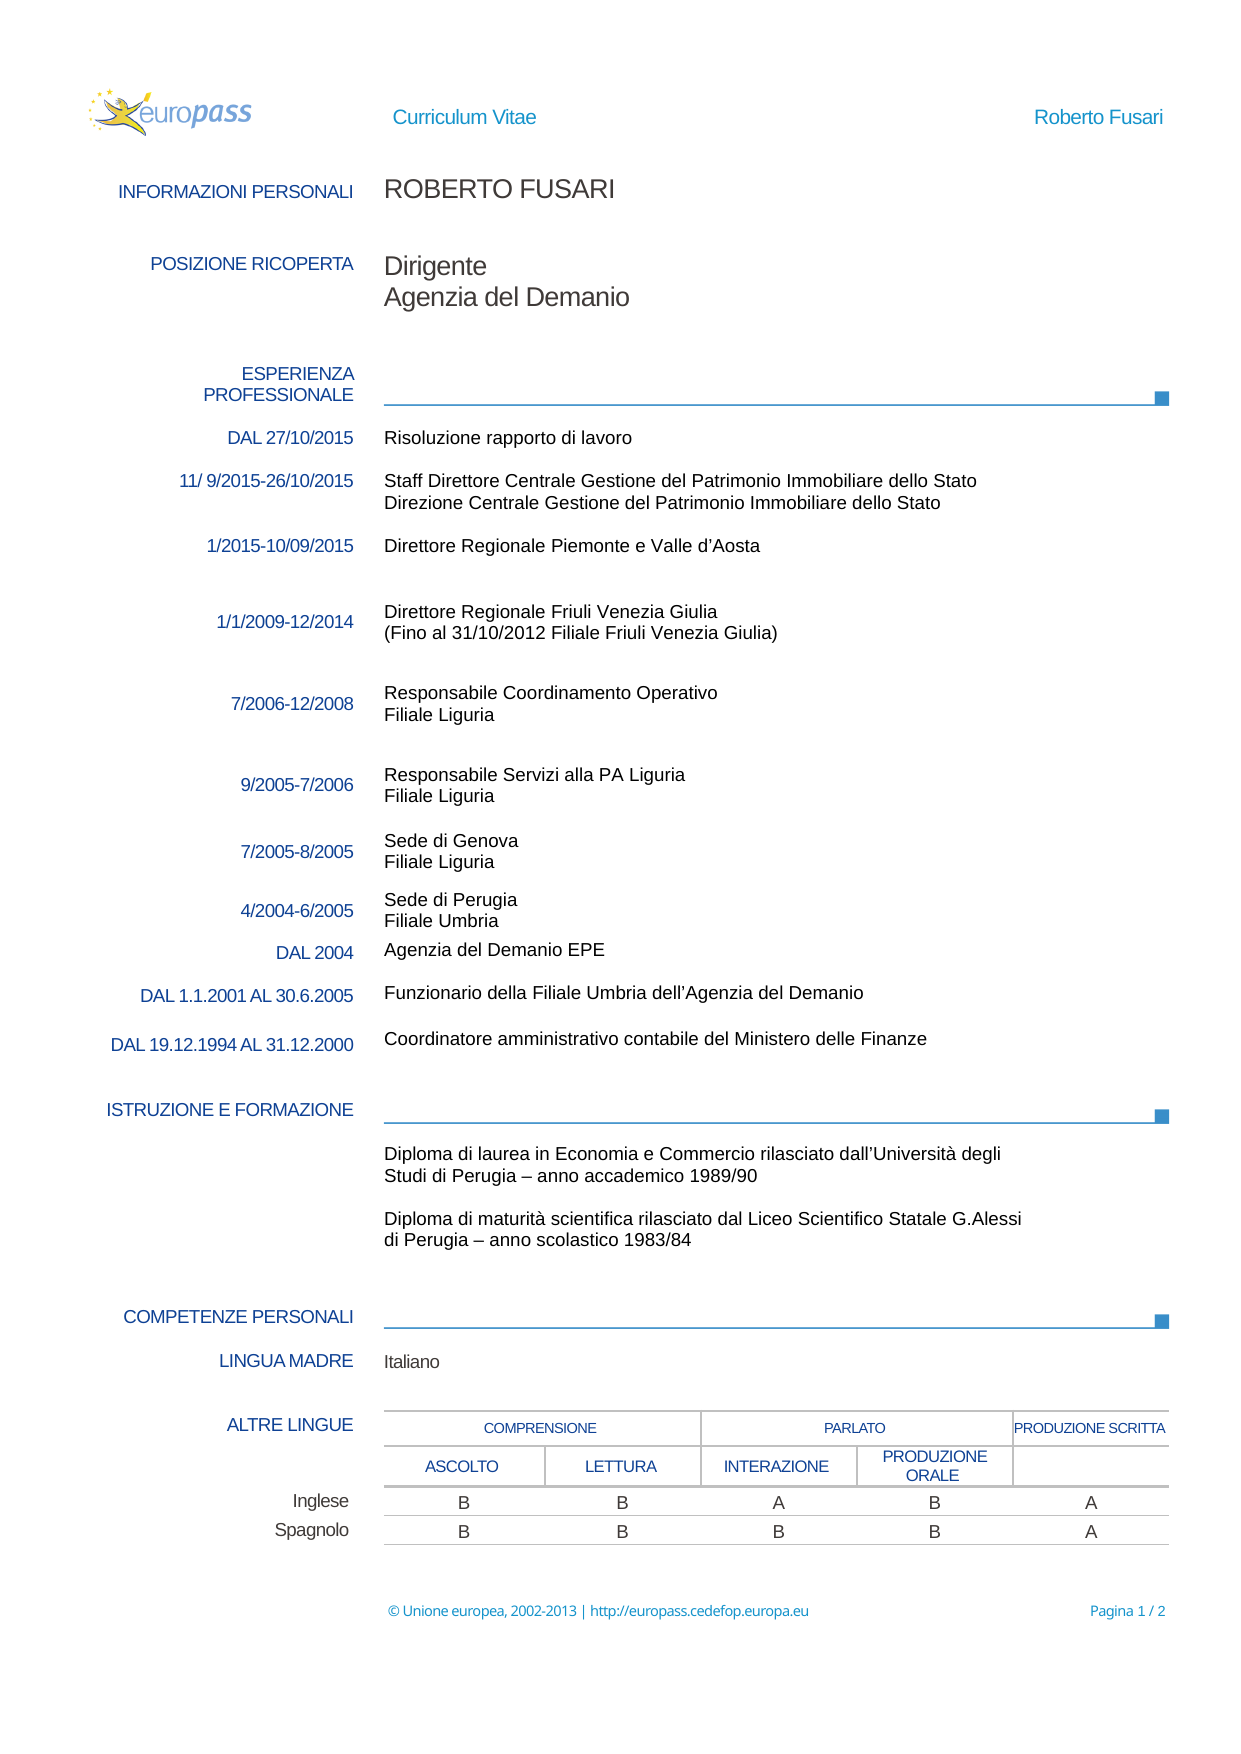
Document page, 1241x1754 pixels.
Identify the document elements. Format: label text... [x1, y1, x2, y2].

table_cell Spagnolo [89, 1515, 384, 1544]
table_header [384, 363, 1169, 404]
table_cell Funzionario della Filiale Umbria dell’Agenzia del Demanio Coordinatore amministrativo contabile del Ministero delle Finanze [384, 982, 1169, 1080]
table_cell Risoluzione rapporto di lavoro [384, 427, 1169, 470]
table_cell 4/2004-6/2005 [89, 881, 384, 939]
table_cell 7/2006-12/2008 [89, 659, 384, 749]
table_cell [89, 207, 1169, 230]
table_header INFORMAZIONI PERSONALI [89, 171, 384, 207]
table_cell [384, 1374, 1169, 1409]
table_cell Lettura [546, 1447, 700, 1485]
table_cell DAL 27/10/2015 [89, 427, 384, 470]
table_cell A [701, 1488, 857, 1515]
table_cell Direttore Regionale Piemonte e Valle d’Aosta [384, 535, 1169, 566]
table_header ISTRUZIONE E FORMAZIONE [89, 1099, 384, 1124]
table_cell B [384, 1488, 544, 1515]
table_header Diploma di laurea in Economia e Commercio rilasciato dall’Università degli Studi di Perugia – anno accademico 1989/90 Diploma di maturità scientifica rilasciato dal Liceo Scientifico Statale G.Alessi di Perugia – anno scolastico 1983/84 [384, 1143, 1033, 1251]
table_header Dirigente Agenzia del Demanio [384, 250, 1169, 343]
table_cell [89, 1374, 384, 1409]
table_cell Ascolto [384, 1447, 544, 1485]
table_header Italiano [384, 1348, 1169, 1374]
table_cell B [857, 1488, 1013, 1515]
table_header Lingua madre [89, 1348, 384, 1374]
table_cell [384, 406, 1169, 427]
table_cell Dal 1.1.2001 al 30.6.2005 Dal 19.12.1994 al 31.12.2000 [89, 982, 384, 1080]
table_cell Produzione orale [858, 1447, 1012, 1485]
table_header Dal 2004 [89, 939, 384, 982]
table_cell 11/ 9/2015-26/10/2015 [89, 470, 384, 535]
table_cell B [545, 1488, 701, 1515]
table_header 1/1/2009-12/2014 [89, 585, 384, 659]
table_header Direttore Regionale Friuli Venezia Giulia (Fino al 31/10/2012 Filiale Friuli Venezia Giulia) [384, 585, 1169, 659]
table_cell 9/2005-7/2006 [89, 749, 384, 821]
table_cell Altre lingue [89, 1410, 384, 1485]
table_cell B [384, 1516, 544, 1544]
table_cell COMPRENSIONE [384, 1412, 700, 1445]
table_cell Responsabile Coordinamento Operativo Filiale Liguria [384, 659, 1169, 749]
table_cell PRODUZIONE SCRITTA [1014, 1412, 1169, 1445]
table_cell A [1013, 1488, 1169, 1515]
table_cell [1014, 1447, 1169, 1485]
table_cell B [701, 1516, 857, 1544]
table_header Agenzia del Demanio EPE [384, 939, 1169, 982]
table_cell Sede di Perugia Filiale Umbria [384, 881, 1169, 939]
table_cell A [1013, 1516, 1169, 1544]
table_cell B [857, 1516, 1013, 1544]
table_cell [89, 406, 384, 427]
table_cell Inglese [89, 1485, 384, 1515]
table_header ESPERIENZA PROFESSIONALE [89, 363, 384, 406]
table_cell [384, 1251, 1169, 1287]
table_cell Staff Direttore Centrale Gestione del Patrimonio Immobiliare dello Stato Direzione Centrale Gestione del Patrimonio Immobiliare dello Stato [384, 470, 1169, 535]
table_header COMPETENZE PERSONALI [89, 1306, 384, 1328]
table_cell 1/2015-10/09/2015 [89, 535, 384, 566]
table_header [384, 1306, 1169, 1327]
table_cell B [545, 1516, 701, 1544]
table_header [1034, 1143, 1169, 1251]
table_header ROBERTO FUSARI [384, 171, 1169, 207]
table_cell 7/2005-8/2005 [89, 821, 384, 881]
table_header [384, 1099, 1169, 1122]
table_cell PARLATO [702, 1412, 1012, 1445]
table_cell Interazione [702, 1447, 856, 1485]
table_cell Responsabile Servizi alla PA Liguria Filiale Liguria [384, 749, 1169, 821]
table_header [89, 1143, 384, 1287]
table_cell Sede di Genova Filiale Liguria [384, 821, 1169, 881]
table_header POSIZIONE RICOPERTA [89, 250, 384, 343]
